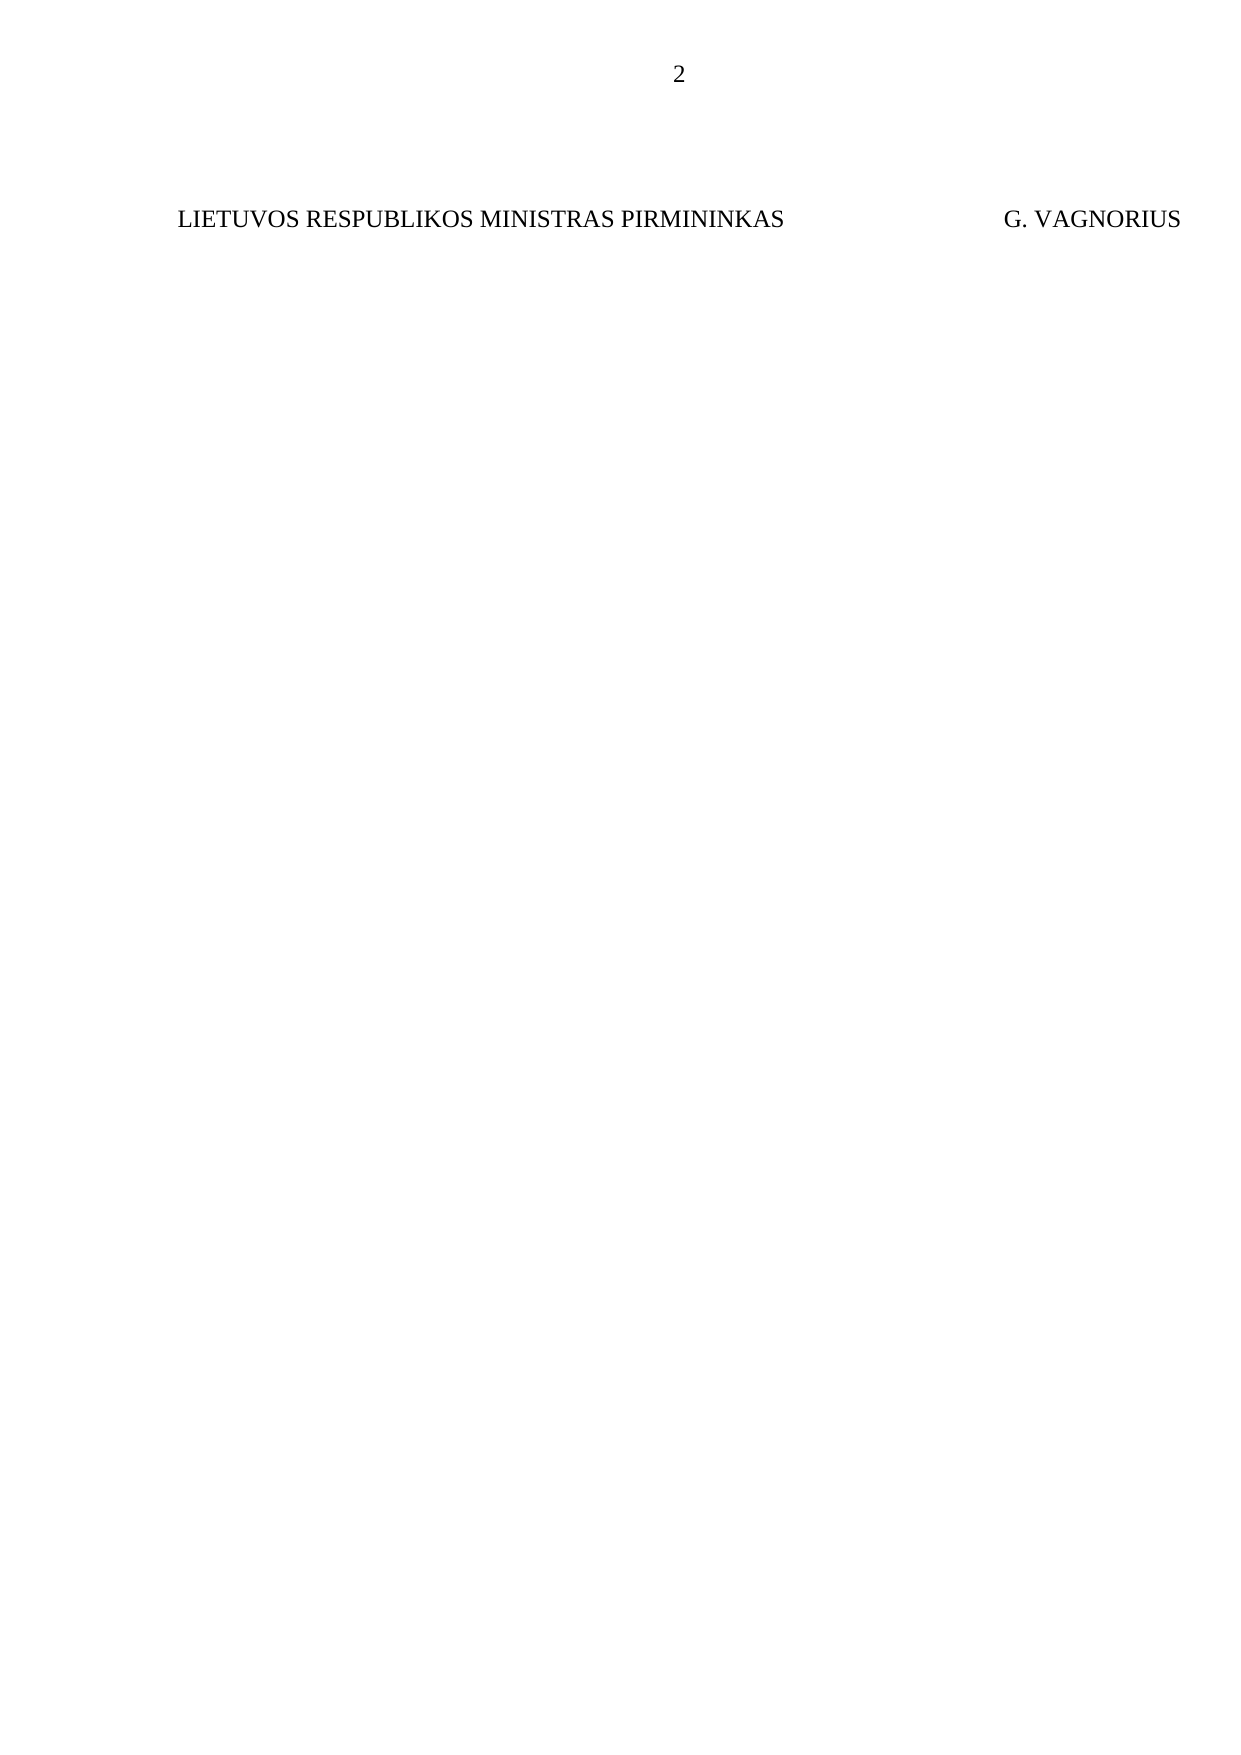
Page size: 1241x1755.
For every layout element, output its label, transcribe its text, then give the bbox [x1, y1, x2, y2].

text LIETUVOS RESPUBLIKOS MINISTRAS PIRMININKAS G. VAGNORIUS [177, 204, 1181, 233]
